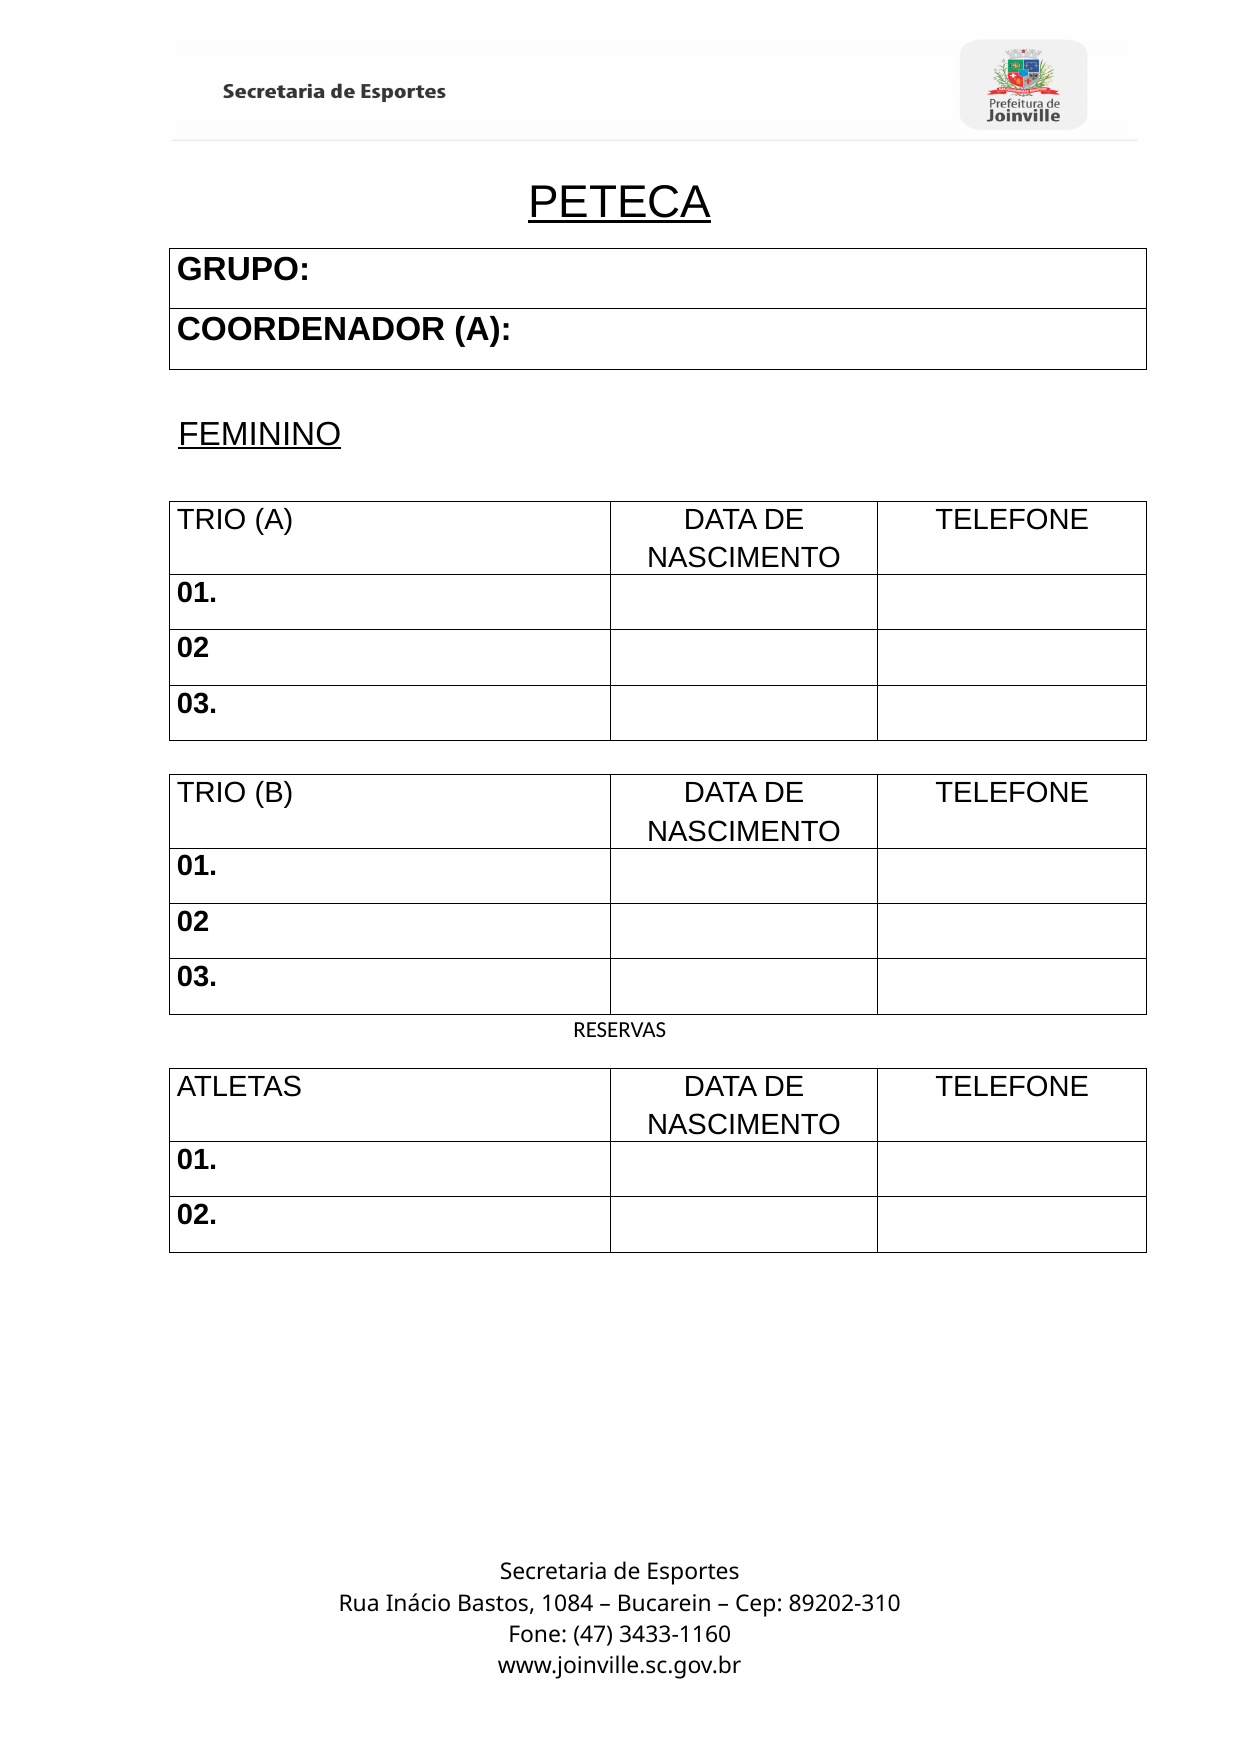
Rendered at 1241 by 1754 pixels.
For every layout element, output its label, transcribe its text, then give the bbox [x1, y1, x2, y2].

table_cell [611, 904, 877, 958]
table_header DATA DE NASCIMENTO [611, 502, 877, 574]
table_cell [611, 686, 877, 740]
table_cell [611, 849, 877, 903]
table_cell COORDENADOR (A): [170, 309, 1146, 369]
table_header DATA DE NASCIMENTO [611, 1069, 877, 1141]
table_cell [878, 849, 1146, 903]
table_cell [611, 630, 877, 685]
table_cell [611, 959, 877, 1014]
table_header GRUPO: [170, 249, 1146, 308]
table_cell [611, 1197, 877, 1252]
table_cell 02 [170, 630, 610, 685]
table_cell [878, 1197, 1146, 1252]
text RESERVAS [178, 1015, 1061, 1043]
table_cell [878, 1142, 1146, 1196]
table_cell [878, 630, 1146, 685]
table_header TELEFONE [878, 502, 1146, 574]
table_cell [611, 575, 877, 629]
table_header TELEFONE [878, 1069, 1146, 1141]
table_header TRIO (B) [170, 775, 610, 847]
table_header ATLETAS [170, 1069, 610, 1141]
table_cell [878, 904, 1146, 958]
picture [168, 29, 1138, 147]
table_header DATA DE NASCIMENTO [611, 775, 877, 847]
table_cell 01. [170, 1142, 610, 1196]
table_cell 01. [170, 849, 610, 903]
table_cell [878, 959, 1146, 1014]
table_cell 02. [170, 1197, 610, 1252]
table_header TELEFONE [878, 775, 1146, 847]
table_cell [878, 575, 1146, 629]
table_cell 01. [170, 575, 610, 629]
table_cell 03. [170, 686, 610, 740]
table_cell 02 [170, 904, 610, 958]
table_header TRIO (A) [170, 502, 610, 574]
subtitle FEMININO [178, 414, 1061, 452]
table_cell 03. [170, 959, 610, 1014]
subtitle PETECA [178, 175, 1061, 228]
table_cell [878, 686, 1146, 740]
table_cell [611, 1142, 877, 1196]
